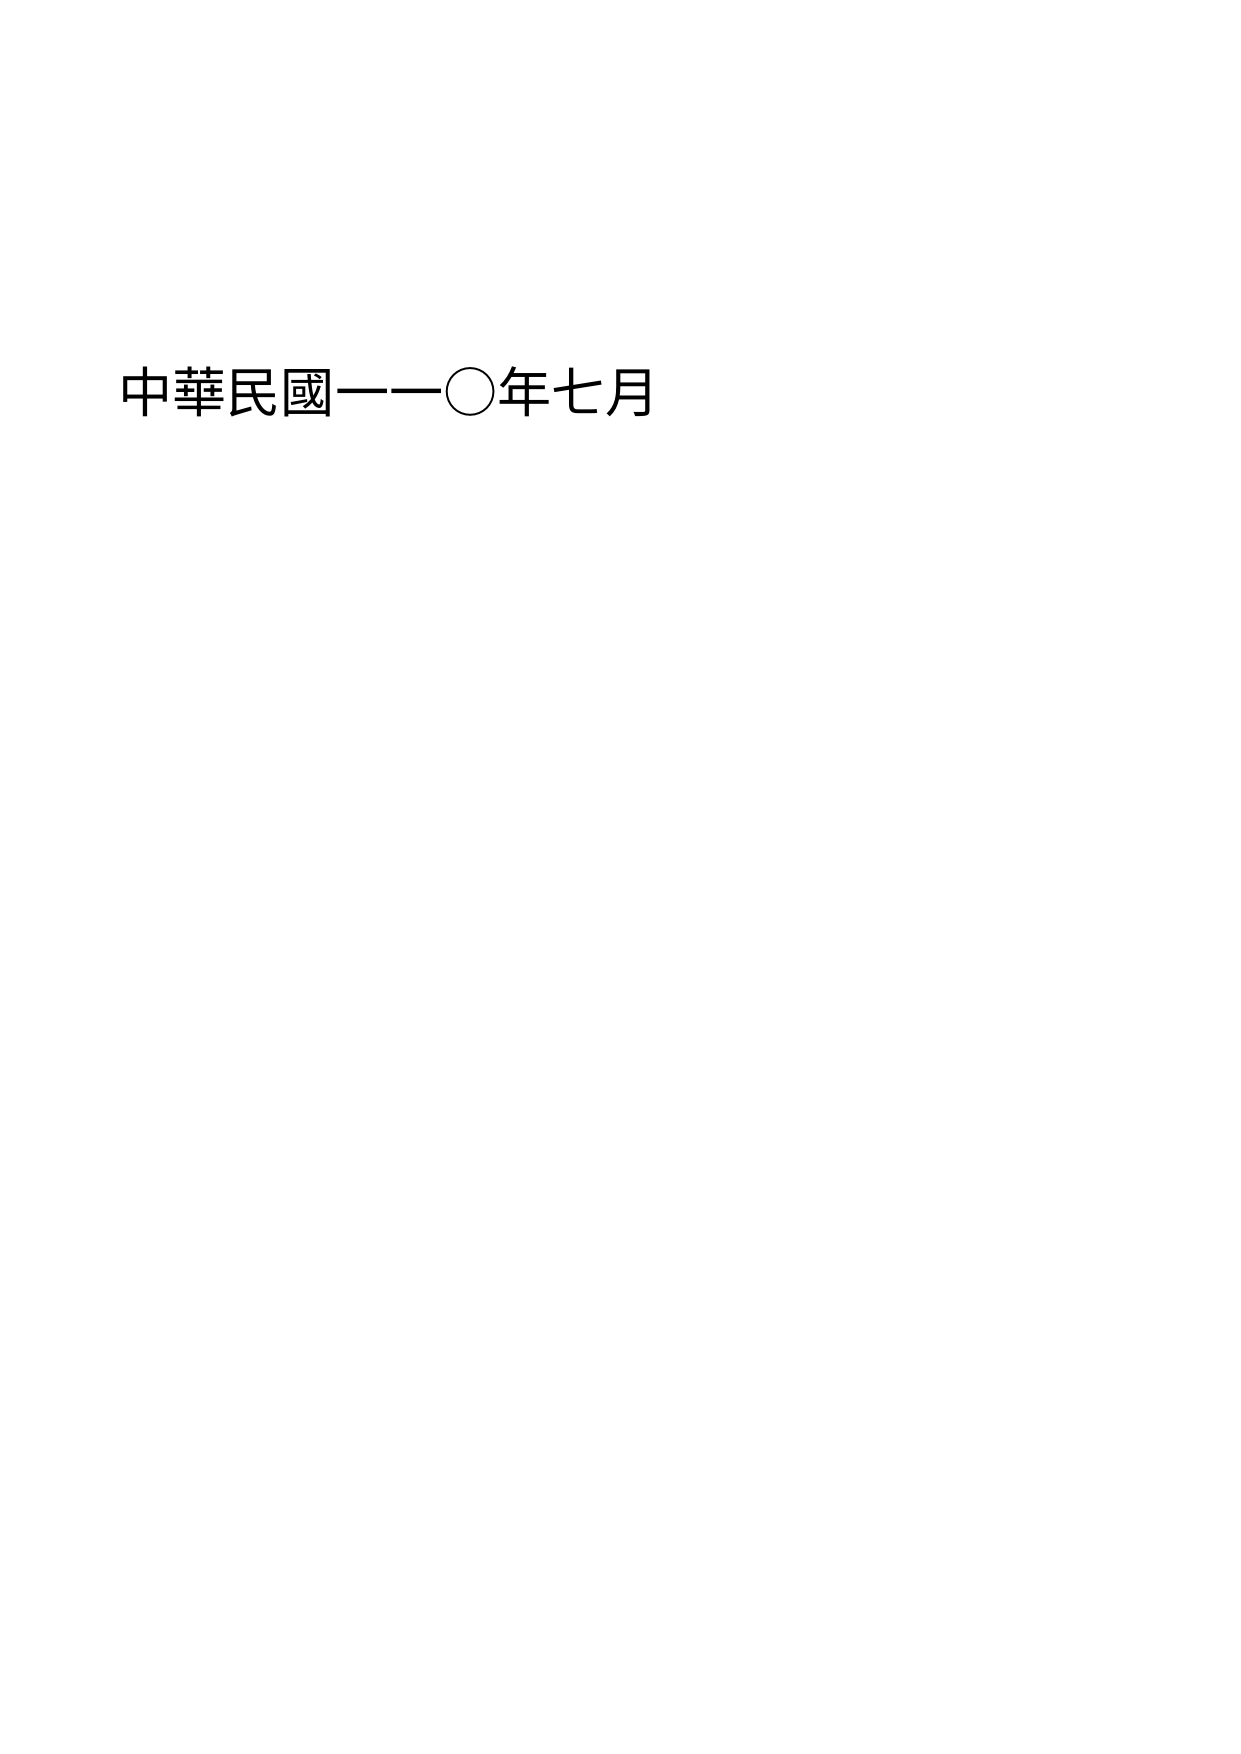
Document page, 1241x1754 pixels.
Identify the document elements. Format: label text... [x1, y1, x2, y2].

text 中華民國一一○年七月 [118, 370, 1122, 422]
